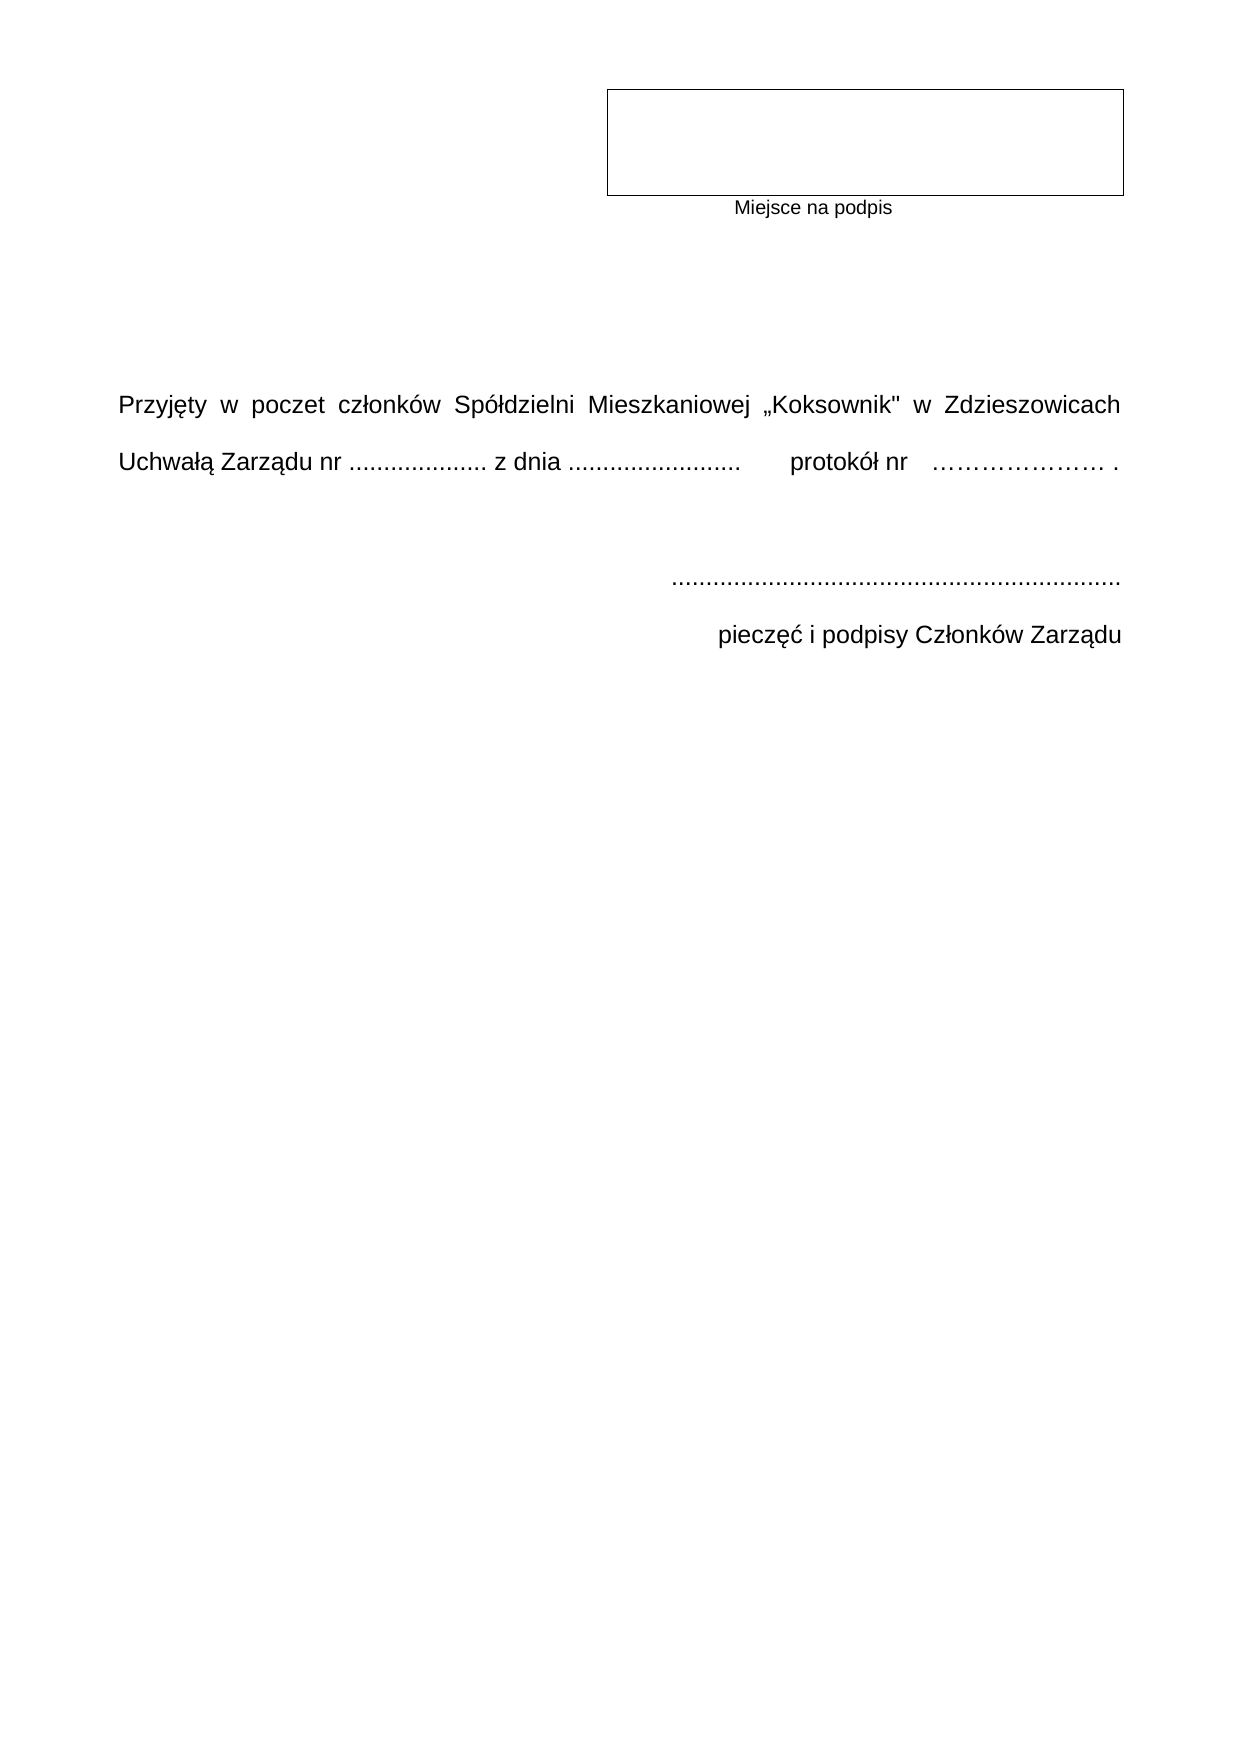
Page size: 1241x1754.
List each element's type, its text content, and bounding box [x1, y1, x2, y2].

table_header [608, 90, 1123, 195]
text Miejsce na podpis [118, 196, 1122, 218]
text ................................................................. [121, 562, 1122, 591]
text pieczęć i podpisy Członków Zarządu [118, 619, 1122, 648]
text Przyjęty w poczet członków Spółdzielni Mieszkaniowej „Koksownik" w Zdzieszowicach Uchwałą Zarządu nr .................... z dnia ......................... protokół nr ………………… . [118, 389, 1122, 476]
